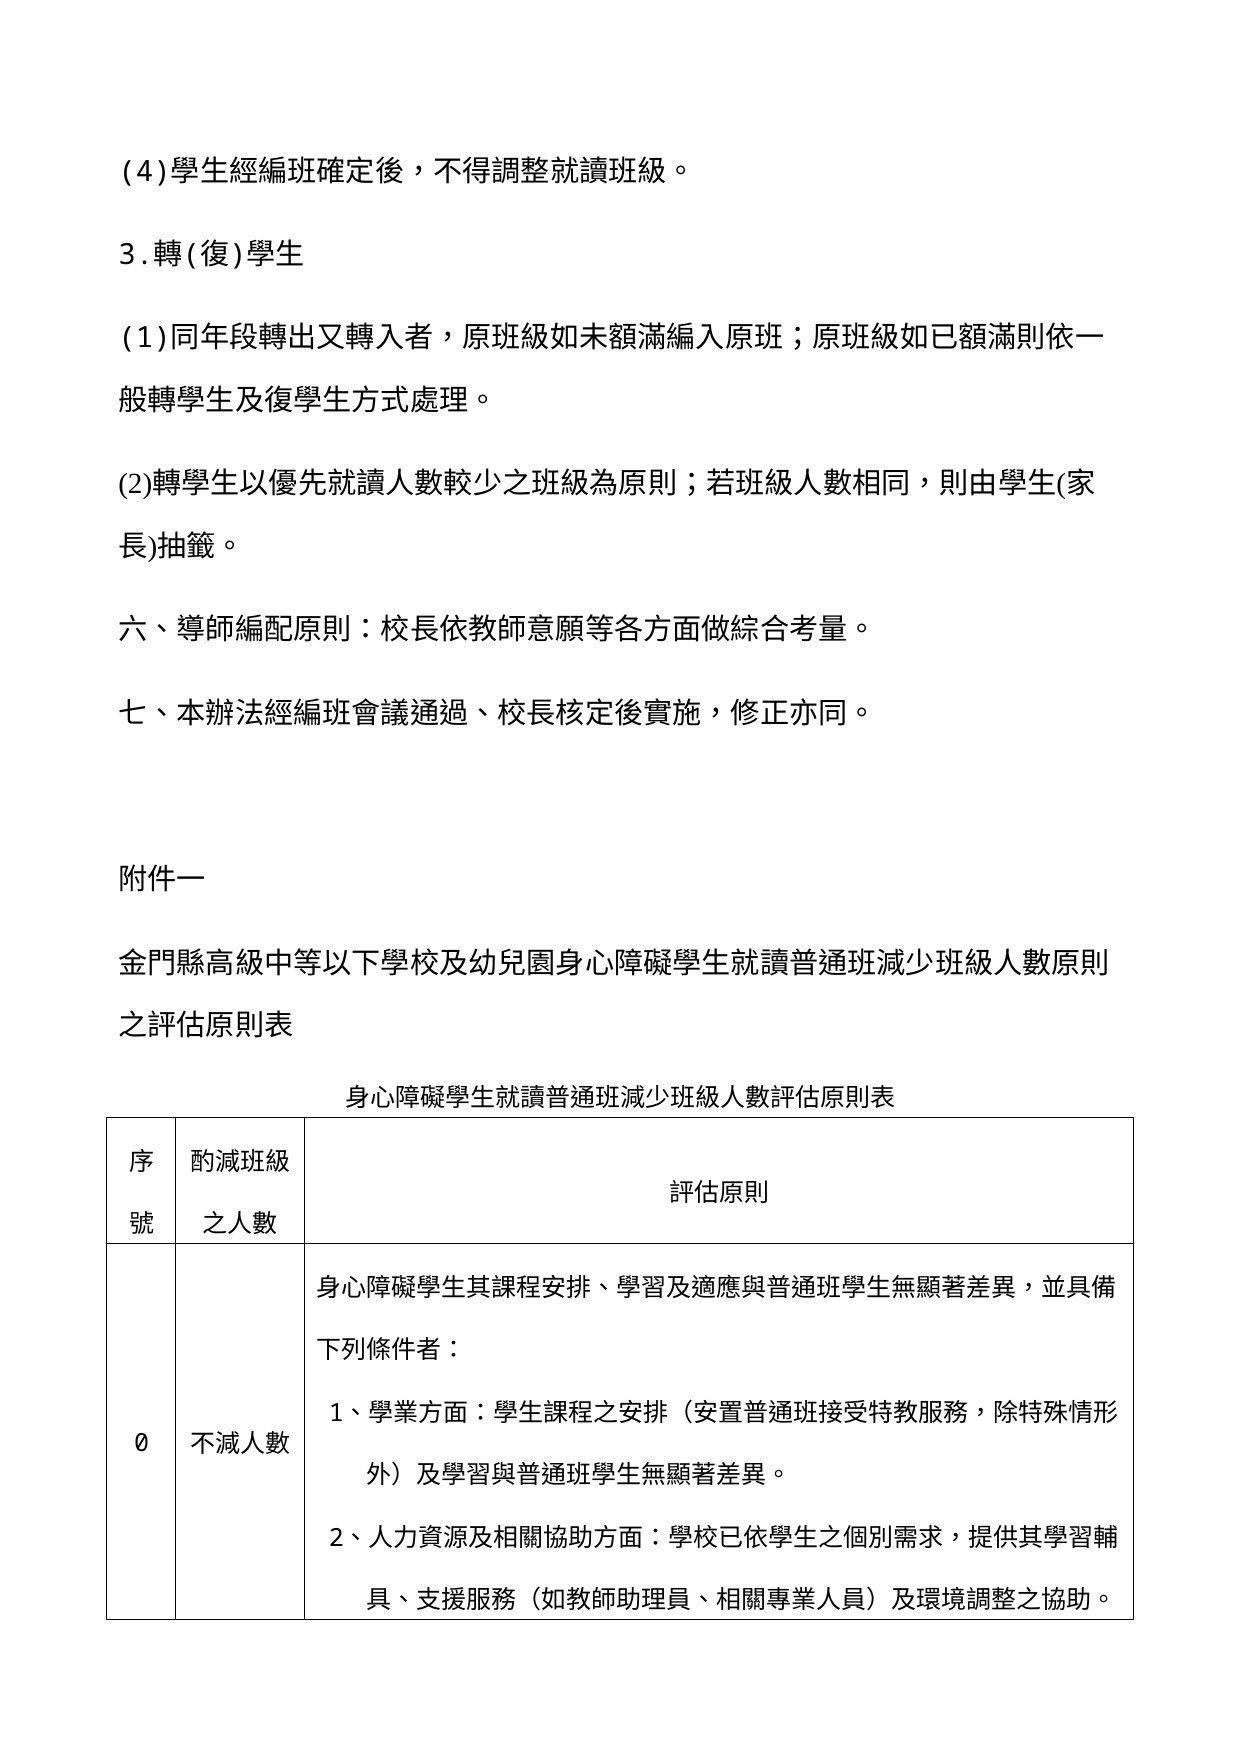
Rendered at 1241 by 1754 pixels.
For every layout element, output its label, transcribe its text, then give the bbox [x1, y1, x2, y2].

text 七、本辦法經編班會議通過、校長核定後實施，修正亦同。 [118, 669, 1122, 731]
text 六、導師編配原則：校長依教師意願等各方面做綜合考量。 [118, 585, 1122, 648]
text (1)同年段轉出又轉入者，原班級如未額滿編入原班；原班級如已額滿則依一般轉學生及復學生方式處理。 [118, 294, 1122, 419]
table_header 評估原則 [305, 1118, 1133, 1243]
text (4)學生經編班確定後，不得調整就讀班級。 [118, 127, 1122, 189]
table_header 酌減班級 之人數 [176, 1118, 304, 1243]
text 金門縣高級中等以下學校及幼兒園身心障礙學生就讀普通班減少班級人數原則之評估原則表 [118, 919, 1122, 1044]
table_cell 0 [107, 1244, 175, 1619]
text 身心障礙學生就讀普通班減少班級人數評估原則表 [118, 1054, 1122, 1117]
table_header 序號 [107, 1118, 175, 1243]
text (2)轉學生以優先就讀人數較少之班級為原則；若班級人數相同，則由學生(家長)抽籤。 [118, 439, 1122, 564]
text 3.轉(復)學生 [118, 210, 1122, 273]
table_cell 身心障礙學生其課程安排、學習及適應與普通班學生無顯著差異，並具備下列條件者： 1、學業方面：學生課程之安排（安置普通班接受特教服務，除特殊情形外）及學習與普通班學生無顯著差異。 2、人力資源及相關協助方面：學校已依學生之個別需求，提供其學習輔具、支援服務（如教師助理員、相關專業人員）及環境調整之協助。 [305, 1244, 1133, 1619]
table_cell 不減人數 [176, 1244, 304, 1619]
text 附件一 [118, 835, 1122, 898]
